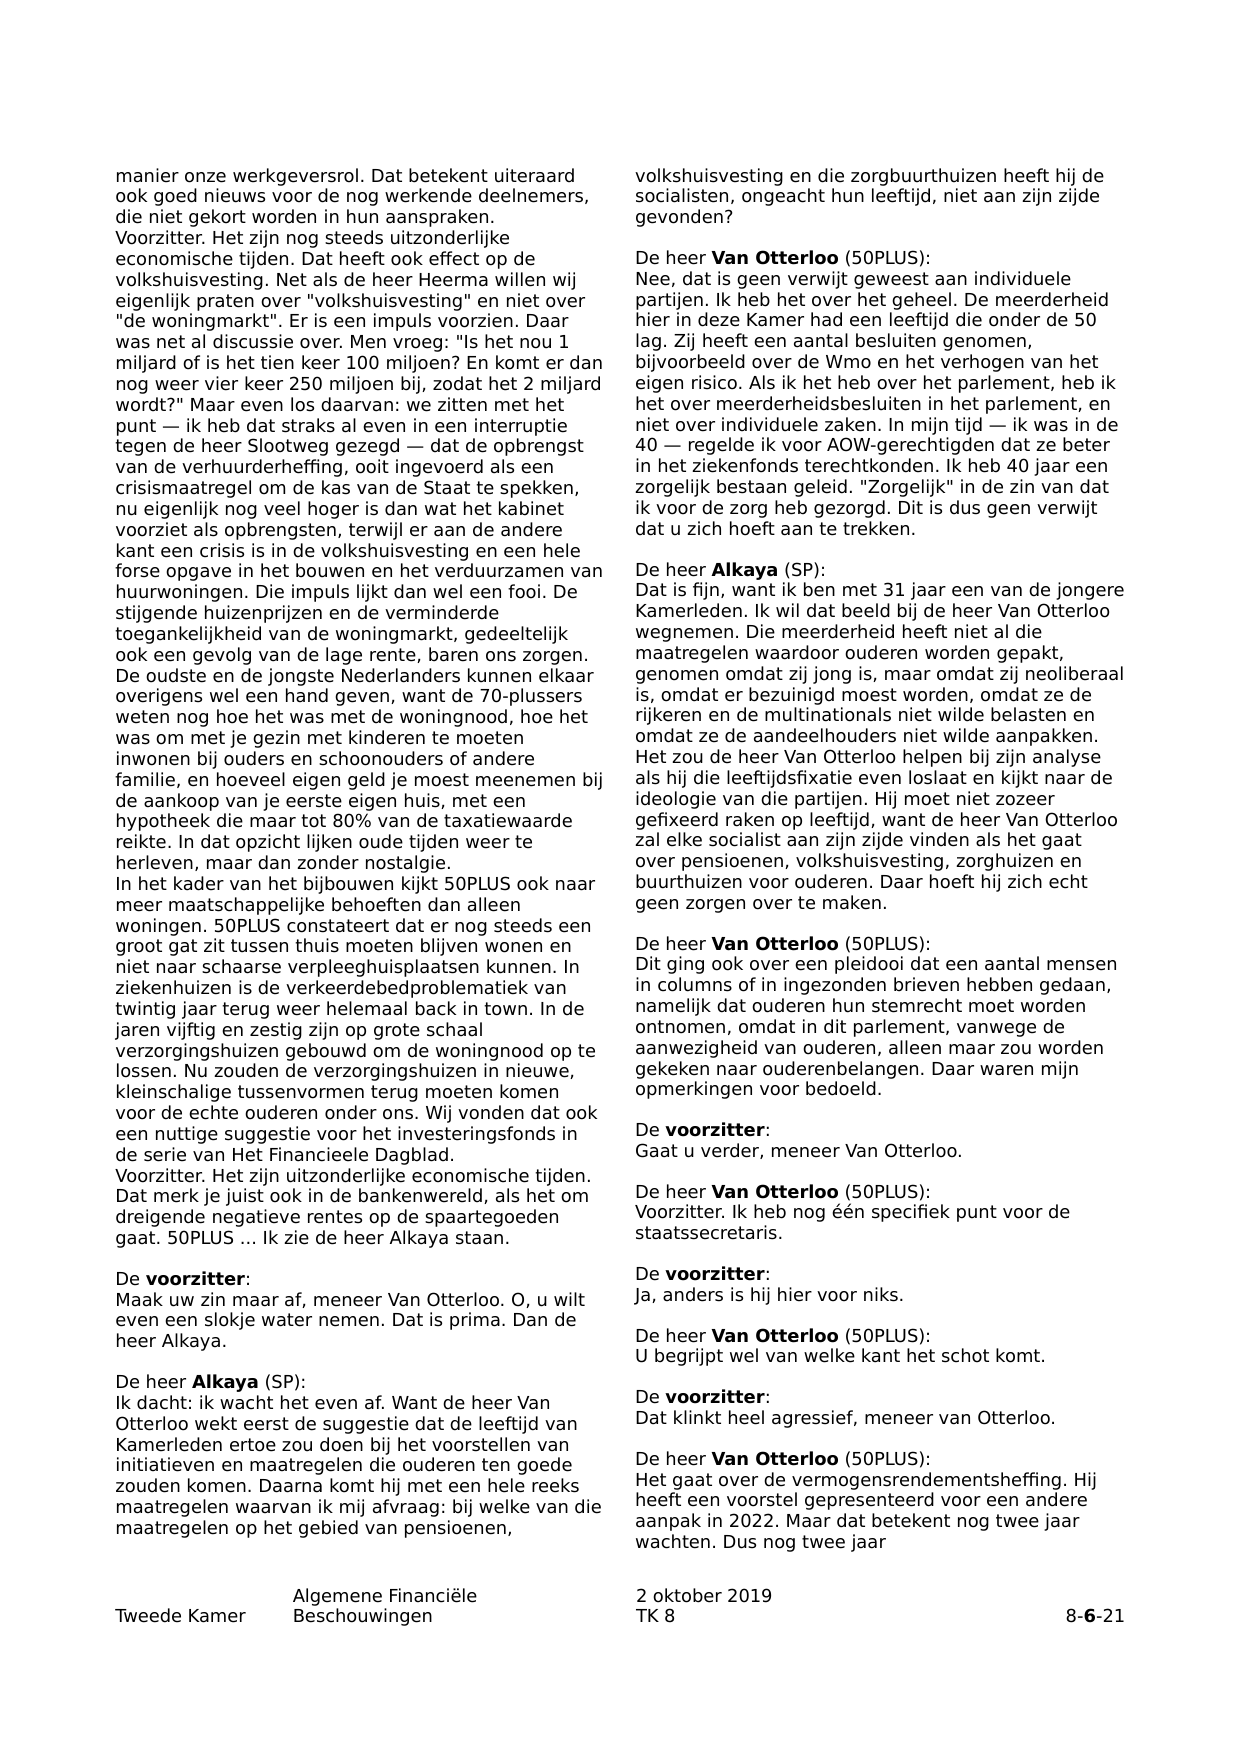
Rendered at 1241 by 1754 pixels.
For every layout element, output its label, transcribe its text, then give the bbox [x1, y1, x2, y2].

text Voorzitter. Ik heb nog één specifiek punt voor de staatssecretaris. [635, 1202, 1125, 1244]
text De heer Van Otterloo (50PLUS): [635, 1326, 1125, 1346]
text De heer Van Otterloo (50PLUS): [635, 1182, 1125, 1202]
text Maak uw zin maar af, meneer Van Otterloo. O, u wilt even een slokje water nemen. Dat is prima. Dan de heer Alkaya. [115, 1289, 605, 1352]
text In het kader van het bijbouwen kijkt 50PLUS ook naar meer maatschappelijke behoeften dan alleen woningen. 50PLUS constateert dat er nog steeds een groot gat zit tussen thuis moeten blijven wonen en niet naar schaarse verpleeghuisplaatsen kunnen. In ziekenhuizen is de verkeerdebedproblematiek van twintig jaar terug weer helemaal back in town. In de jaren vijftig en zestig zijn op grote schaal verzorgingshuizen gebouwd om de woningnood op te lossen. Nu zouden de verzorgingshuizen in nieuwe, kleinschalige tussenvormen terug moeten komen voor de echte ouderen onder ons. Wij vonden dat ook een nuttige suggestie voor het investeringsfonds in de serie van Het Financieele Dagblad. [115, 874, 605, 1165]
text U begrijpt wel van welke kant het schot komt. [635, 1346, 1125, 1367]
text De heer Van Otterloo (50PLUS): [635, 1449, 1125, 1469]
text Gaat u verder, meneer Van Otterloo. [635, 1141, 1125, 1162]
text Ik dacht: ik wacht het even af. Want de heer Van Otterloo wekt eerst de suggestie dat de leeftijd van Kamerleden ertoe zou doen bij het voorstellen van initiatieven en maatregelen die ouderen ten goede zouden komen. Daarna komt hij met een hele reeks maatregelen waarvan ik mij afvraag: bij welke van die maatregelen op het gebied van pensioenen, [115, 1393, 605, 1538]
text Ja, anders is hij hier voor niks. [635, 1285, 1125, 1306]
text De oudste en de jongste Nederlanders kunnen elkaar overigens wel een hand geven, want de 70-plussers weten nog hoe het was met de woningnood, hoe het was om met je gezin met kinderen te moeten inwonen bij ouders en schoonouders of andere familie, en hoeveel eigen geld je moest meenemen bij de aankoop van je eerste eigen huis, met een hypotheek die maar tot 80% van de taxatiewaarde reikte. In dat opzicht lijken oude tijden weer te herleven, maar dan zonder nostalgie. [115, 665, 605, 874]
text De heer Alkaya (SP): [635, 559, 1125, 580]
text De heer Van Otterloo (50PLUS): [635, 248, 1125, 268]
text Dat is fijn, want ik ben met 31 jaar een van de jongere Kamerleden. Ik wil dat beeld bij de heer Van Otterloo wegnemen. Die meerderheid heeft niet al die maatregelen waardoor ouderen worden gepakt, genomen omdat zij jong is, maar omdat zij neoliberaal is, omdat er bezuinigd moest worden, omdat ze de rijkeren en de multinationals niet wilde belasten en omdat ze de aandeelhouders niet wilde aanpakken. Het zou de heer Van Otterloo helpen bij zijn analyse als hij die leeftijdsfixatie even loslaat en kijkt naar de ideologie van die partijen. Hij moet niet zozeer gefixeerd raken op leeftijd, want de heer Van Otterloo zal elke socialist aan zijn zijde vinden als het gaat over pensioenen, volkshuisvesting, zorghuizen en buurthuizen voor ouderen. Daar hoeft hij zich echt geen zorgen over te maken. [635, 580, 1125, 913]
text De voorzitter: [635, 1387, 1125, 1408]
text manier onze werkgeversrol. Dat betekent uiteraard ook goed nieuws voor de nog werkende deelnemers, die niet gekort worden in hun aanspraken. [115, 165, 605, 228]
text Voorzitter. Het zijn uitzonderlijke economische tijden. Dat merk je juist ook in de bankenwereld, als het om dreigende negatieve rentes op de spaartegoeden gaat. 50PLUS ... Ik zie de heer Alkaya staan. [115, 1165, 605, 1249]
text De heer Alkaya (SP): [115, 1372, 605, 1393]
text Het gaat over de vermogensrendementsheffing. Hij heeft een voorstel gepresenteerd voor een andere aanpak in 2022. Maar dat betekent nog twee jaar wachten. Dus nog twee jaar [635, 1469, 1125, 1553]
text De heer Van Otterloo (50PLUS): [635, 933, 1125, 954]
text De voorzitter: [635, 1264, 1125, 1285]
text Nee, dat is geen verwijt geweest aan individuele partijen. Ik heb het over het geheel. De meerderheid hier in deze Kamer had een leeftijd die onder de 50 lag. Zij heeft een aantal besluiten genomen, bijvoorbeeld over de Wmo en het verhogen van het eigen risico. Als ik het heb over het parlement, heb ik het over meerderheidsbesluiten in het parlement, en niet over individuele zaken. In mijn tijd — ik was in de 40 — regelde ik voor AOW-gerechtigden dat ze beter in het ziekenfonds terechtkonden. Ik heb 40 jaar een zorgelijk bestaan geleid. "Zorgelijk" in de zin van dat ik voor de zorg heb gezorgd. Dit is dus geen verwijt dat u zich hoeft aan te trekken. [635, 268, 1125, 539]
text Voorzitter. Het zijn nog steeds uitzonderlijke economische tijden. Dat heeft ook effect op de volkshuisvesting. Net als de heer Heerma willen wij eigenlijk praten over "volkshuisvesting" en niet over "de woningmarkt". Er is een impuls voorzien. Daar was net al discussie over. Men vroeg: "Is het nou 1 miljard of is het tien keer 100 miljoen? En komt er dan nog weer vier keer 250 miljoen bij, zodat het 2 miljard wordt?" Maar even los daarvan: we zitten met het punt — ik heb dat straks al even in een interruptie tegen de heer Slootweg gezegd — dat de opbrengst van de verhuurderheffing, ooit ingevoerd als een crisismaatregel om de kas van de Staat te spekken, nu eigenlijk nog veel hoger is dan wat het kabinet voorziet als opbrengsten, terwijl er aan de andere kant een crisis is in de volkshuisvesting en een hele forse opgave in het bouwen en het verduurzamen van huurwoningen. Die impuls lijkt dan wel een fooi. De stijgende huizenprijzen en de verminderde toegankelijkheid van de woningmarkt, gedeeltelijk ook een gevolg van de lage rente, baren ons zorgen. [115, 228, 605, 665]
text De voorzitter: [115, 1269, 605, 1289]
text volkshuisvesting en die zorgbuurthuizen heeft hij de socialisten, ongeacht hun leeftijd, niet aan zijn zijde gevonden? [635, 165, 1125, 228]
text Dit ging ook over een pleidooi dat een aantal mensen in columns of in ingezonden brieven hebben gedaan, namelijk dat ouderen hun stemrecht moet worden ontnomen, omdat in dit parlement, vanwege de aanwezigheid van ouderen, alleen maar zou worden gekeken naar ouderenbelangen. Daar waren mijn opmerkingen voor bedoeld. [635, 954, 1125, 1100]
text De voorzitter: [635, 1120, 1125, 1141]
text Dat klinkt heel agressief, meneer van Otterloo. [635, 1408, 1125, 1429]
